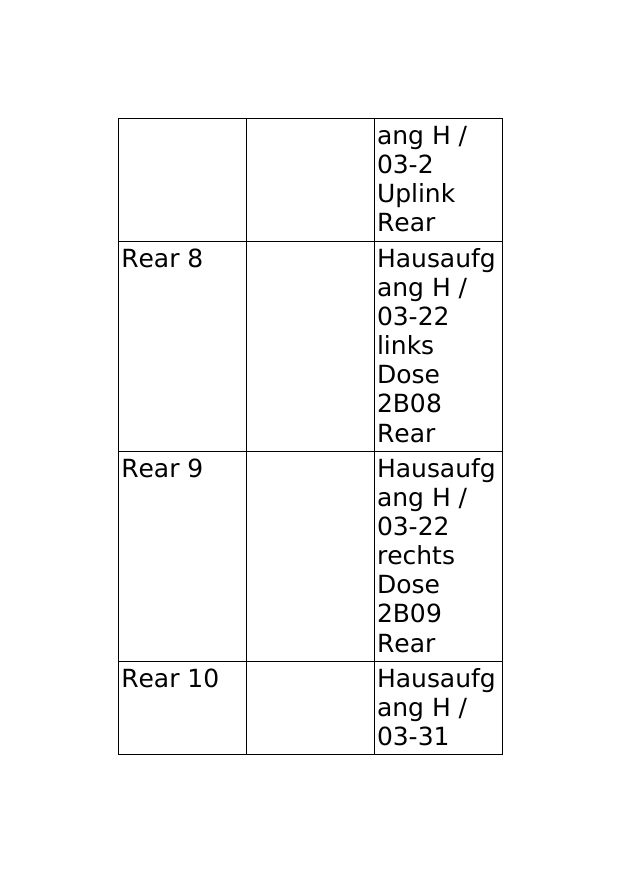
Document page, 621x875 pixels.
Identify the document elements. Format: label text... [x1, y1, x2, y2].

table_cell [247, 242, 374, 451]
table_cell Rear 10 [119, 662, 246, 754]
table_cell Rear 9 [119, 452, 246, 661]
table_cell [247, 452, 374, 661]
table_cell [247, 662, 374, 754]
table_cell Hausaufgang H / 03-31 [375, 662, 502, 754]
table_cell [119, 119, 246, 241]
table_cell ang H / 03-2 Uplink Rear [375, 119, 502, 241]
table_cell Hausaufgang H / 03-22 links Dose 2B08 Rear [375, 242, 502, 451]
table_cell [247, 119, 374, 241]
table_cell Rear 8 [119, 242, 246, 451]
table_cell Hausaufgang H / 03-22 rechts Dose 2B09 Rear [375, 452, 502, 661]
